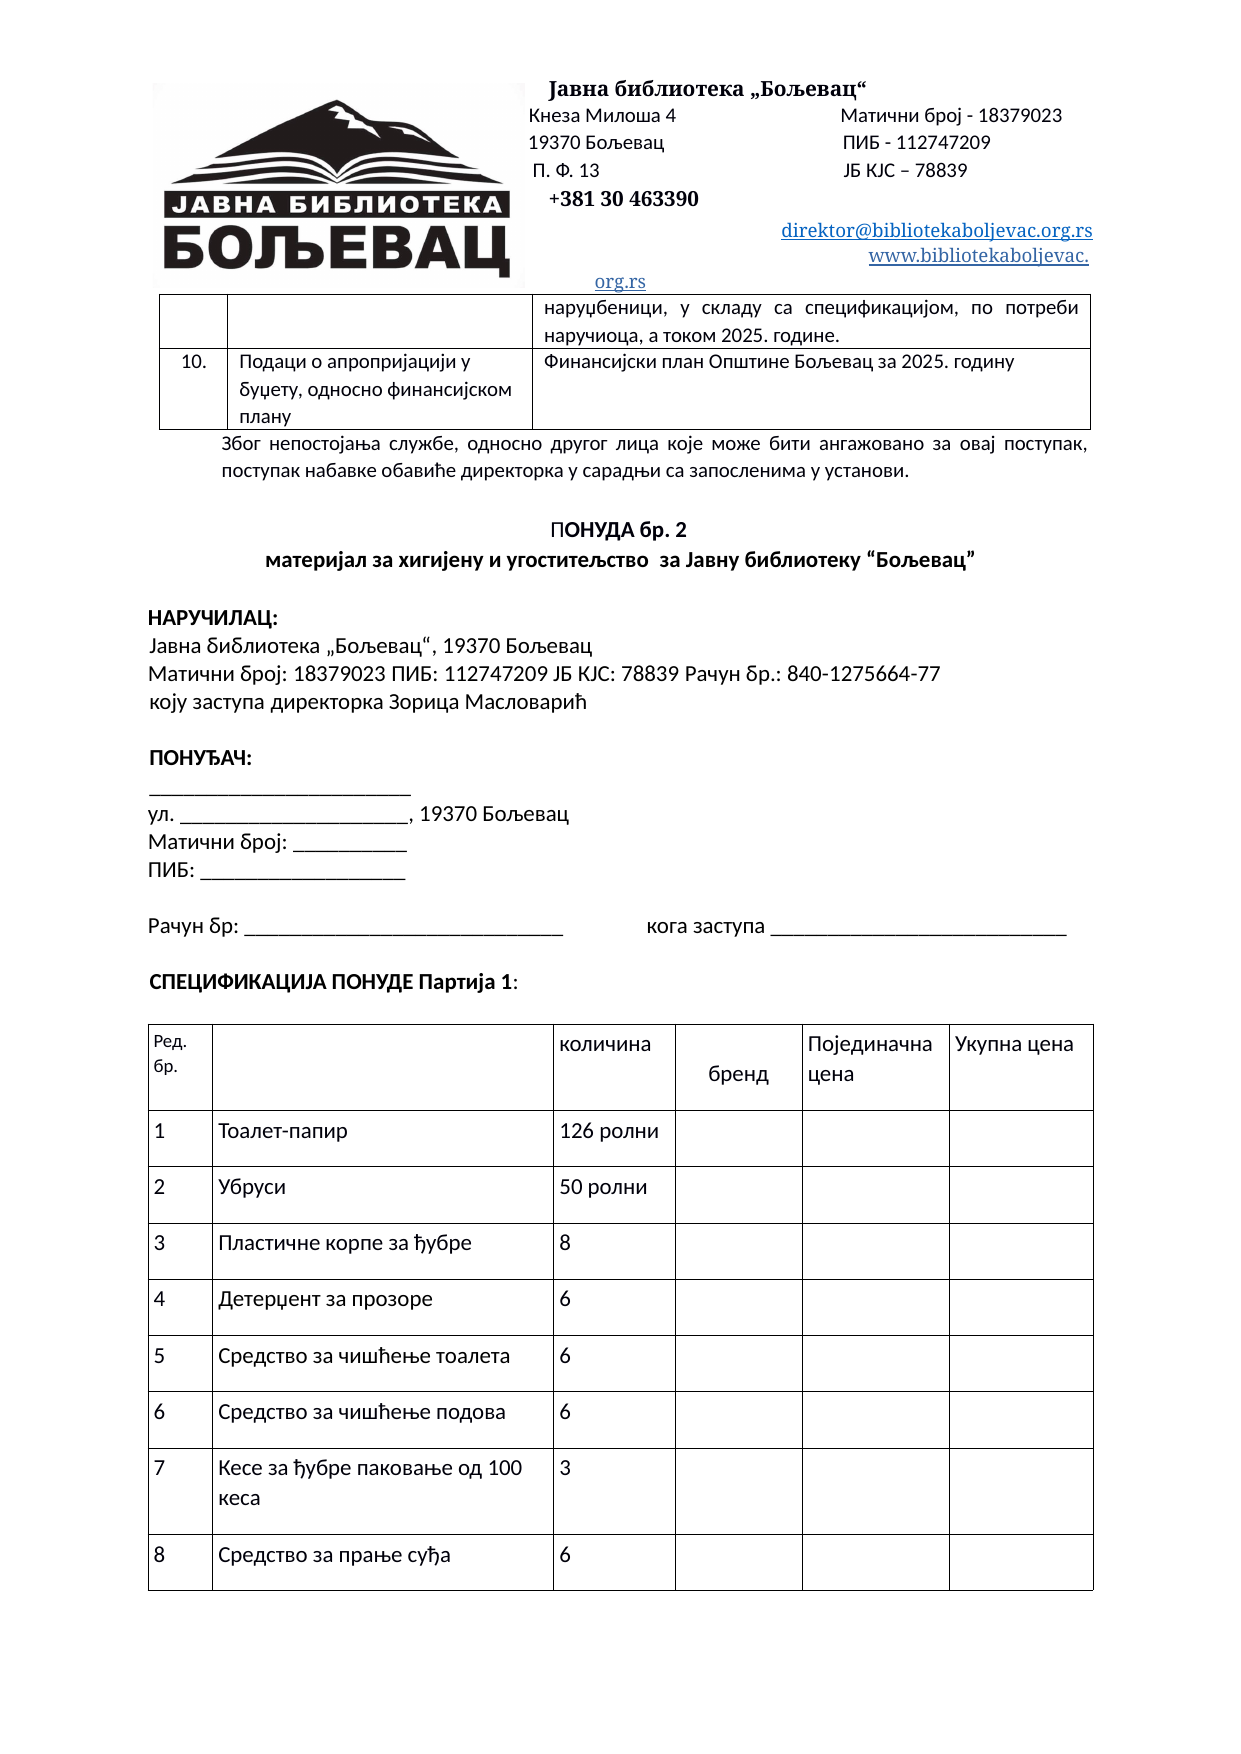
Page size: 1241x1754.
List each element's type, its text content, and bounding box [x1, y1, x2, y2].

table_cell Подаци о апропријацији у буџету, односно финансијском плану [228, 349, 532, 429]
table_cell 4 [149, 1280, 212, 1335]
table_cell 10. [160, 349, 227, 429]
table_cell 50 ролни [554, 1167, 675, 1222]
text ПИБ: __________________ [148, 855, 1097, 883]
table_cell наруџбеници, у складу са спецификацијом, по потреби наручиоца, а током 2025. године. [533, 295, 1090, 347]
table_cell Убруси [213, 1167, 553, 1222]
table_cell [676, 1336, 802, 1391]
table_cell 6 [554, 1280, 675, 1335]
table_cell [803, 1449, 949, 1534]
table_cell 6 [554, 1392, 675, 1447]
table_cell 6 [554, 1336, 675, 1391]
table_cell [950, 1336, 1093, 1391]
text коју заступа директорка Зорица Масловарић [82, 687, 1159, 715]
table_cell 2 [149, 1167, 212, 1222]
text Рачун бр: ____________________________ кога заступа __________________________ [148, 911, 1097, 939]
table_cell Средство за чишћење подова [213, 1392, 553, 1447]
table_cell [228, 295, 532, 347]
table_header Укупна цена [950, 1025, 1093, 1110]
table_cell Детерџент за прозоре [213, 1280, 553, 1335]
table_cell Финансијски план Општине Бољевац за 2025. годину [533, 349, 1090, 429]
table_cell [676, 1449, 802, 1534]
table_cell [676, 1111, 802, 1166]
table_cell [950, 1449, 1093, 1534]
table_header бренд [676, 1025, 802, 1110]
table_cell [803, 1111, 949, 1166]
table_cell 8 [554, 1224, 675, 1279]
table_cell [676, 1224, 802, 1279]
table_header Ред. бр. [149, 1025, 212, 1110]
table_cell [160, 295, 227, 347]
text ул. ____________________, 19370 Бољевац [148, 799, 1097, 827]
picture [152, 83, 525, 288]
text Матични број: 18379023 ПИБ: 112747209 ЈБ КЈС: 78839 Рачун бр.: 840-1275664-77 [148, 659, 1097, 687]
table_cell [676, 1535, 802, 1590]
table_cell Кесе за ђубре паковање од 100 кеса [213, 1449, 553, 1534]
text _______________________ [82, 771, 1159, 799]
table_cell [950, 1224, 1093, 1279]
text Матични број: __________ [148, 827, 1097, 855]
text Јавна библиотека „Бољевац“, 19370 Бољевац [82, 631, 1159, 659]
table_cell 6 [149, 1392, 212, 1447]
table_cell [803, 1224, 949, 1279]
text СПЕЦИФИКАЦИЈА ПОНУДЕ Партија 1: [82, 967, 1159, 995]
table_cell 126 ролни [554, 1111, 675, 1166]
table_cell Средство за чишћење тоалета [213, 1336, 553, 1391]
table_cell 8 [149, 1535, 212, 1590]
table_cell Пластичне корпе за ђубре [213, 1224, 553, 1279]
table_cell [803, 1535, 949, 1590]
table_cell [950, 1111, 1093, 1166]
text ПОНУДА бр. 2 [148, 484, 1089, 543]
table_cell [676, 1280, 802, 1335]
text НАРУЧИЛАЦ: [82, 603, 1159, 631]
table_cell [676, 1167, 802, 1222]
table_cell Средство за прање суђа [213, 1535, 553, 1590]
table_header [213, 1025, 553, 1110]
table_cell 1 [149, 1111, 212, 1166]
table_cell 3 [149, 1224, 212, 1279]
table_header количина [554, 1025, 675, 1110]
table_cell [950, 1280, 1093, 1335]
table_cell [676, 1392, 802, 1447]
table_header Појединачна цена [803, 1025, 949, 1110]
table_cell [803, 1167, 949, 1222]
table_cell [803, 1336, 949, 1391]
table_cell [803, 1280, 949, 1335]
table_cell 5 [149, 1336, 212, 1391]
table_cell 3 [554, 1449, 675, 1534]
table_cell Тоалет-папир [213, 1111, 553, 1166]
table_cell [950, 1392, 1093, 1447]
table_cell [803, 1392, 949, 1447]
table_cell [950, 1167, 1093, 1222]
table_cell 7 [149, 1449, 212, 1534]
text Због непостојања службе, односно другог лица које може бити ангажовано за овај поступак, поступак набавке обавиће директорка у сарадњи са запосленима у установи. [221, 430, 1089, 482]
table_cell 6 [554, 1535, 675, 1590]
table_cell [950, 1535, 1093, 1590]
text материјал за хигијену и угоститељство за Јавну библиотеку “Бољевац” [82, 545, 1159, 573]
text ПОНУЂАЧ: [82, 743, 1159, 771]
